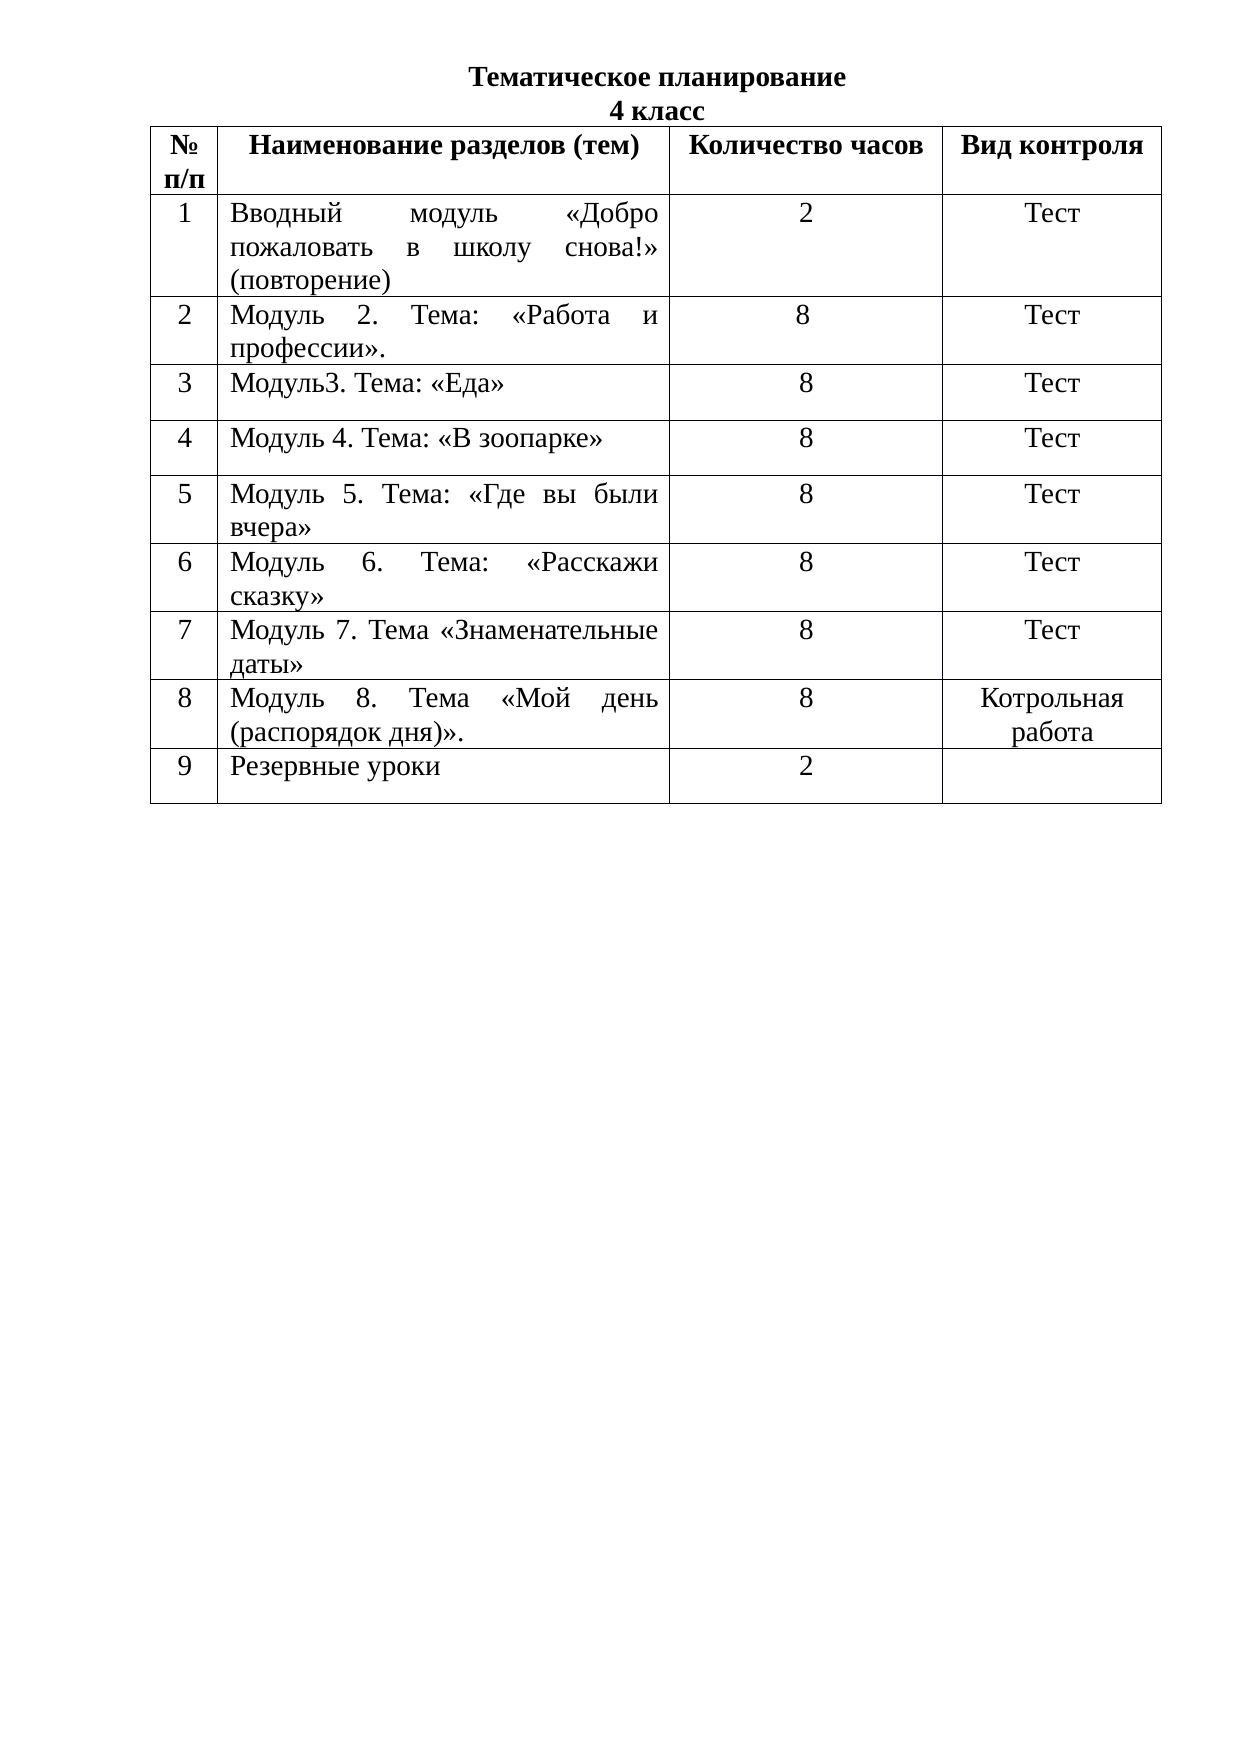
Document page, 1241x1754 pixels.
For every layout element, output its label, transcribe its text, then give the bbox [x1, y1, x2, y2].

table_cell Резервные уроки [218, 749, 669, 803]
table_cell 2 [151, 297, 217, 364]
table_cell 2 [670, 749, 942, 803]
table_cell 8 [670, 612, 942, 679]
table_cell 8 [670, 476, 942, 543]
table_cell Модуль 4. Тема: «В зоопарке» [218, 421, 669, 475]
table_cell 8 [670, 297, 942, 364]
table_cell 8 [670, 680, 942, 747]
table_cell 7 [151, 612, 217, 679]
table_cell Вводный модуль «Добро пожаловать в школу снова!» (повторение) [218, 195, 669, 296]
table_cell Тест [943, 612, 1161, 679]
table_cell Модуль 7. Тема «Знаменательные даты» [218, 612, 669, 679]
table_cell 1 [151, 195, 217, 296]
table_header Вид контроля [943, 127, 1161, 194]
table_cell Модуль 6. Тема: «Расскажи сказку» [218, 544, 669, 611]
table_cell Модуль3. Тема: «Еда» [218, 365, 669, 419]
table_cell 2 [670, 195, 942, 296]
text 4 класс [162, 93, 1152, 126]
table_cell Тест [943, 195, 1161, 296]
table_cell [943, 749, 1161, 803]
table_cell 4 [151, 421, 217, 475]
table_cell 5 [151, 476, 217, 543]
table_cell 8 [670, 365, 942, 419]
table_cell 8 [670, 421, 942, 475]
table_cell Тест [943, 365, 1161, 419]
table_cell Котрольная работа [943, 680, 1161, 747]
table_cell 9 [151, 749, 217, 803]
table_header Количество часов [670, 127, 942, 194]
table_cell Тест [943, 544, 1161, 611]
text Тематическое планирование [162, 59, 1152, 93]
table_header № п/п [151, 127, 217, 194]
table_cell 3 [151, 365, 217, 419]
table_cell Модуль 5. Тема: «Где вы были вчера» [218, 476, 669, 543]
table_cell Модуль 8. Тема «Мой день (распорядок дня)». [218, 680, 669, 747]
table_cell 6 [151, 544, 217, 611]
table_cell Модуль 2. Тема: «Работа и профессии». [218, 297, 669, 364]
table_header Наименование разделов (тем) [218, 127, 669, 194]
table_cell 8 [670, 544, 942, 611]
table_cell 8 [151, 680, 217, 747]
table_cell Тест [943, 297, 1161, 364]
table_cell Тест [943, 476, 1161, 543]
table_cell Тест [943, 421, 1161, 475]
